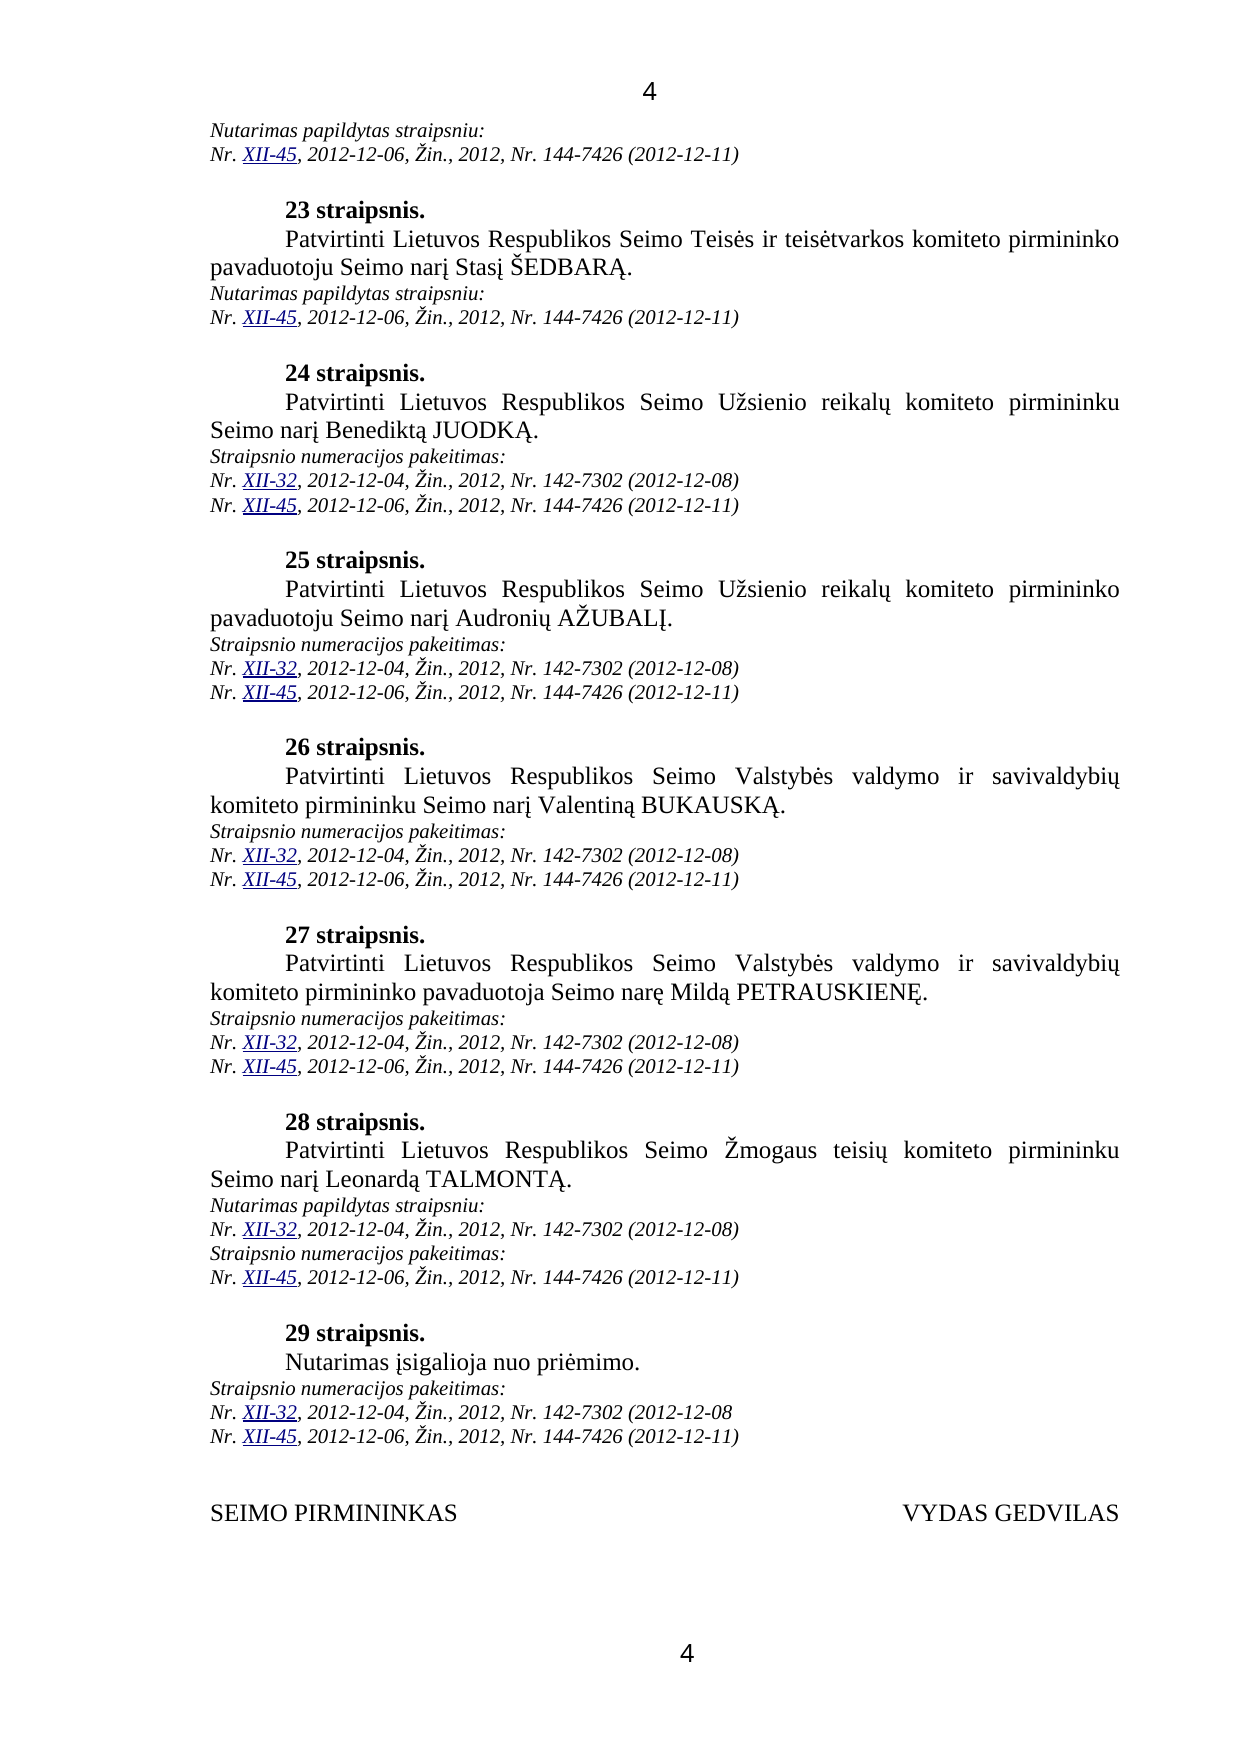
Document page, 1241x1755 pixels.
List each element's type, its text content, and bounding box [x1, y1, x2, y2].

text Nutarimas papildytas straipsniu: [210, 281, 1120, 305]
text 24 straipsnis. [210, 358, 1120, 387]
text Nr. XII-45, 2012-12-06, Žin., 2012, Nr. 144-7426 (2012-12-11) [210, 305, 1120, 329]
text Nr. XII-45, 2012-12-06, Žin., 2012, Nr. 144-7426 (2012-12-11) [210, 680, 1120, 704]
text Patvirtinti Lietuvos Respublikos Seimo Užsienio reikalų komiteto pirmininko pavaduotoju Seimo narį Audronių AŽUBALĮ. [210, 574, 1120, 632]
text Nr. XII-32, 2012-12-04, Žin., 2012, Nr. 142-7302 (2012-12-08) [210, 1030, 1120, 1054]
text Straipsnio numeracijos pakeitimas: [210, 819, 1120, 843]
text 26 straipsnis. [210, 732, 1120, 761]
text Patvirtinti Lietuvos Respublikos Seimo Žmogaus teisių komiteto pirmininku Seimo narį Leonardą TALMONTĄ. [210, 1136, 1120, 1193]
text 28 straipsnis. [210, 1107, 1120, 1136]
text Nr. XII-45, 2012-12-06, Žin., 2012, Nr. 144-7426 (2012-12-11) [210, 1424, 1120, 1448]
text Nr. XII-45, 2012-12-06, Žin., 2012, Nr. 144-7426 (2012-12-11) [210, 492, 1120, 517]
text Nutarimas įsigalioja nuo priėmimo. [210, 1347, 1120, 1376]
text Straipsnio numeracijos pakeitimas: [210, 1006, 1120, 1030]
text 29 straipsnis. [210, 1318, 1120, 1347]
text Straipsnio numeracijos pakeitimas: [210, 1376, 1120, 1400]
text Straipsnio numeracijos pakeitimas: [210, 1241, 1120, 1265]
text Patvirtinti Lietuvos Respublikos Seimo Valstybės valdymo ir savivaldybių komiteto pirmininko pavaduotoja Seimo narę Mildą PETRAUSKIENĘ. [210, 948, 1120, 1006]
text Nr. XII-45, 2012-12-06, Žin., 2012, Nr. 144-7426 (2012-12-11) [210, 142, 1120, 166]
text 27 straipsnis. [210, 920, 1120, 948]
text Nr. XII-45, 2012-12-06, Žin., 2012, Nr. 144-7426 (2012-12-11) [210, 1054, 1120, 1078]
text SEIMO PIRMININKAS VYDAS GEDVILAS [210, 1498, 1120, 1527]
text 25 straipsnis. [210, 545, 1120, 574]
text Nr. XII-32, 2012-12-04, Žin., 2012, Nr. 142-7302 (2012-12-08) [210, 468, 1120, 492]
text Patvirtinti Lietuvos Respublikos Seimo Užsienio reikalų komiteto pirmininku Seimo narį Benediktą JUODKĄ. [210, 387, 1120, 444]
text Nutarimas papildytas straipsniu: [210, 1193, 1120, 1217]
text Straipsnio numeracijos pakeitimas: [210, 632, 1120, 656]
text Nr. XII-45, 2012-12-06, Žin., 2012, Nr. 144-7426 (2012-12-11) [210, 1265, 1120, 1289]
text Patvirtinti Lietuvos Respublikos Seimo Teisės ir teisėtvarkos komiteto pirmininko pavaduotoju Seimo narį Stasį ŠEDBARĄ. [210, 224, 1120, 281]
text Nr. XII-32, 2012-12-04, Žin., 2012, Nr. 142-7302 (2012-12-08) [210, 843, 1120, 867]
text Nr. XII-32, 2012-12-04, Žin., 2012, Nr. 142-7302 (2012-12-08) [210, 656, 1120, 680]
text Patvirtinti Lietuvos Respublikos Seimo Valstybės valdymo ir savivaldybių komiteto pirmininku Seimo narį Valentiną BUKAUSKĄ. [210, 761, 1120, 819]
text Nr. XII-32, 2012-12-04, Žin., 2012, Nr. 142-7302 (2012-12-08) [210, 1217, 1120, 1241]
text Nr. XII-32, 2012-12-04, Žin., 2012, Nr. 142-7302 (2012-12-08 [210, 1400, 1120, 1424]
text 23 straipsnis. [210, 195, 1120, 224]
text Straipsnio numeracijos pakeitimas: [210, 444, 1120, 468]
text Nutarimas papildytas straipsniu: [210, 118, 1120, 142]
text Nr. XII-45, 2012-12-06, Žin., 2012, Nr. 144-7426 (2012-12-11) [210, 867, 1120, 891]
